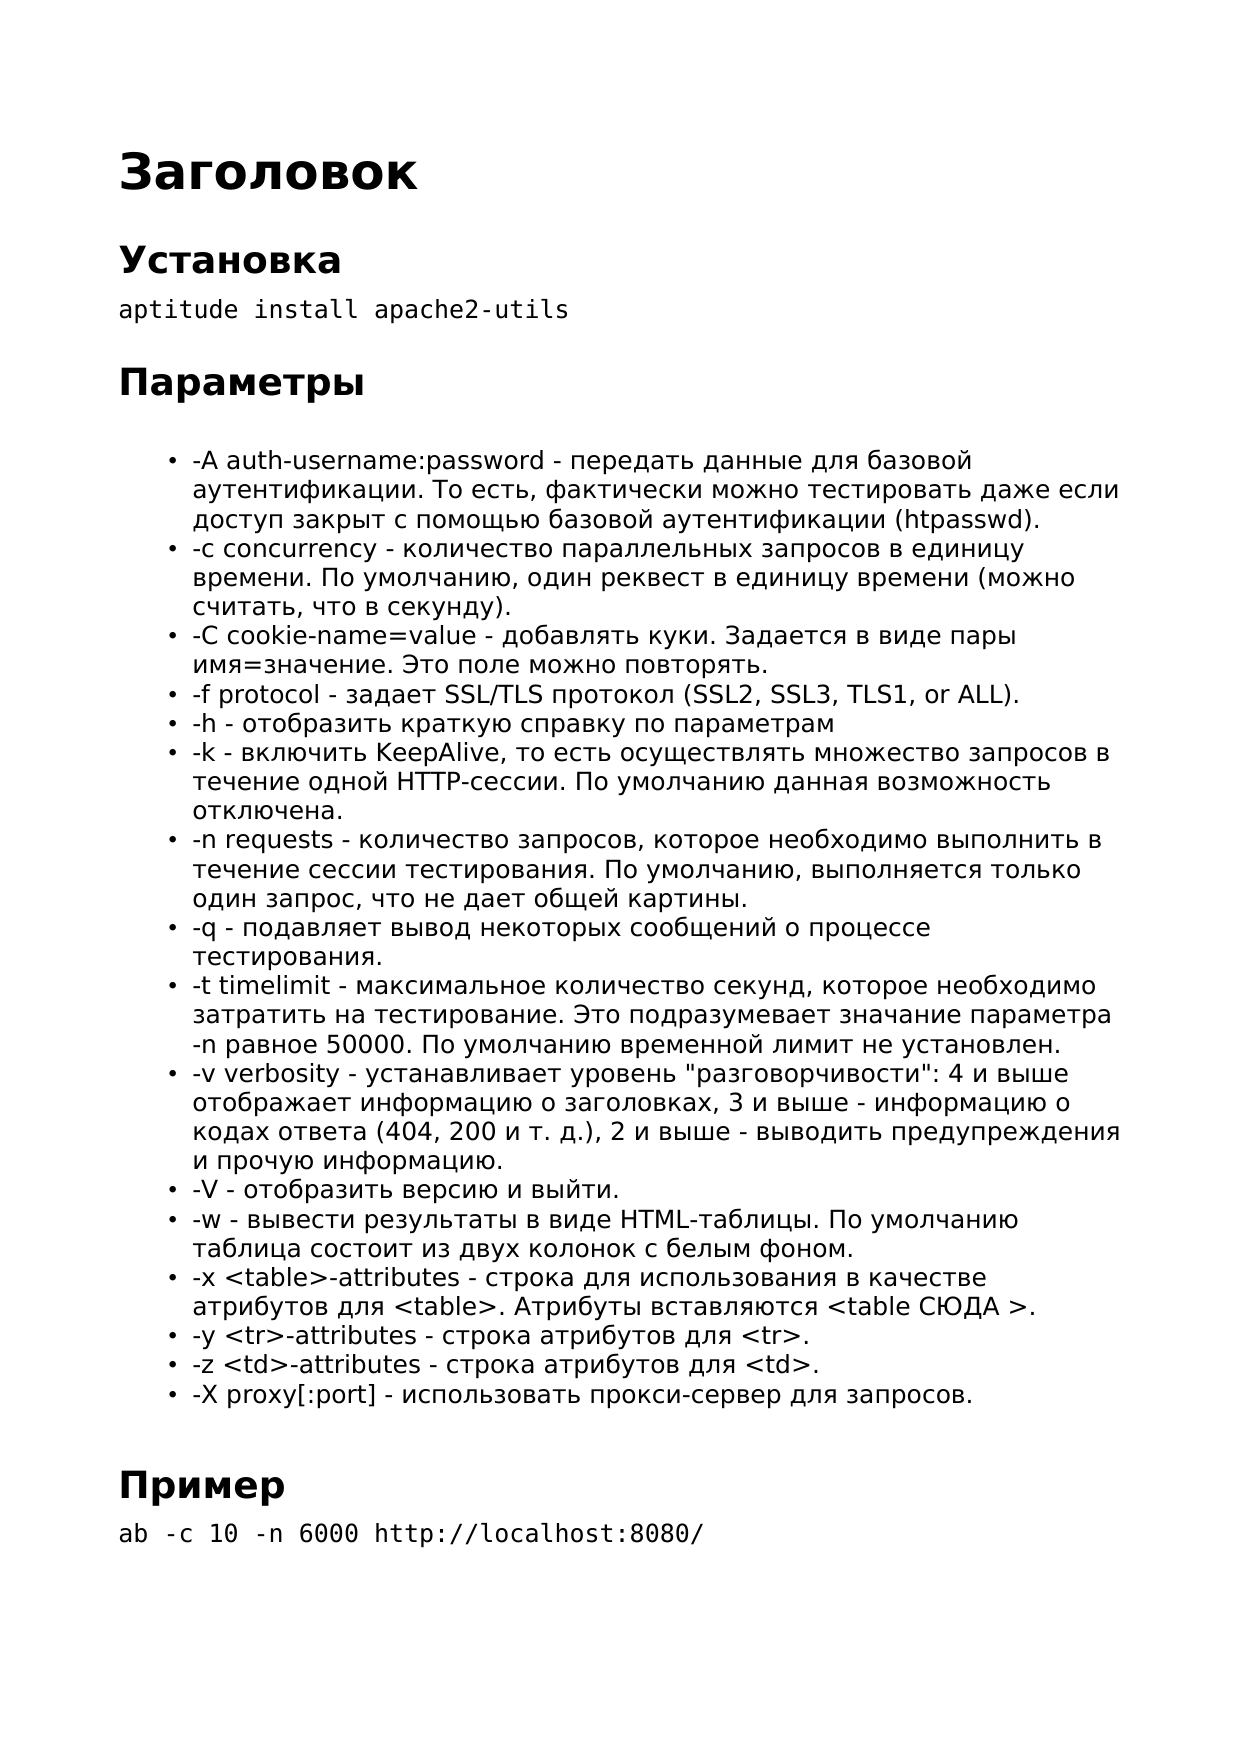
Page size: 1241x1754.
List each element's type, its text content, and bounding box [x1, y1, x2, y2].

subtitle Пример [118, 1463, 1122, 1507]
list -w - вывести результаты в виде HTML-таблицы. По умолчанию таблица состоит из двух колонок с белым фоном. [177, 1205, 1122, 1263]
list -A auth-username:password - передать данные для базовой аутентификации. То есть, фактически можно тестировать даже если доступ закрыт с помощью базовой аутентификации (htpasswd). [177, 447, 1122, 534]
list -t timelimit - максимальное количество секунд, которое необходимо затратить на тестирование. Это подразумевает значание параметра -n равное 50000. По умолчанию временной лимит не установлен. [177, 972, 1122, 1059]
list -z <td>-attributes - строка атрибутов для <td>. [177, 1351, 1122, 1380]
list -h - отобразить краткую справку по параметрам [177, 709, 1122, 738]
list -q - подавляет вывод некоторых сообщений о процессе тестирования. [177, 913, 1122, 972]
list -X proxy[:port] - использовать прокси-сервер для запросов. [177, 1380, 1122, 1409]
subtitle Установка [118, 239, 1122, 282]
list -v verbosity - устанавливает уровень "разговорчивости": 4 и выше отображает информацию о заголовках, 3 и выше - информацию о кодах ответа (404, 200 и т. д.), 2 и выше - выводить предупреждения и прочую информацию. [177, 1059, 1122, 1176]
list -n requests - количество запросов, которое необходимо выполнить в течение сессии тестирования. По умолчанию, выполняется только один запрос, что не дает общей картины. [177, 826, 1122, 913]
text ab -c 10 -n 6000 http://localhost:8080/ [118, 1520, 1122, 1549]
list -V - отобразить версию и выйти. [177, 1176, 1122, 1205]
list -c concurrency - количество параллельных запросов в единицу времени. По умолчанию, один реквест в единицу времени (можно считать, что в секунду). [177, 534, 1122, 622]
list -k - включить KeepAlive, то есть осуществлять множество запросов в течение одной HTTP-сессии. По умолчанию данная возможность отключена. [177, 738, 1122, 826]
list -y <tr>-attributes - строка атрибутов для <tr>. [177, 1322, 1122, 1351]
list -f protocol - задает SSL/TLS протокол (SSL2, SSL3, TLS1, or ALL). [177, 680, 1122, 709]
list -С cookie-name=value - добавлять куки. Задается в виде пары имя=значение. Это поле можно повторять. [177, 622, 1122, 680]
text aptitude install apache2-utils [118, 295, 1122, 324]
subtitle Заголовок [118, 143, 1122, 201]
list -x <table>-attributes - строка для использования в качестве атрибутов для <table>. Атрибуты вставляются <table СЮДА >. [177, 1263, 1122, 1322]
subtitle Параметры [118, 361, 1122, 404]
